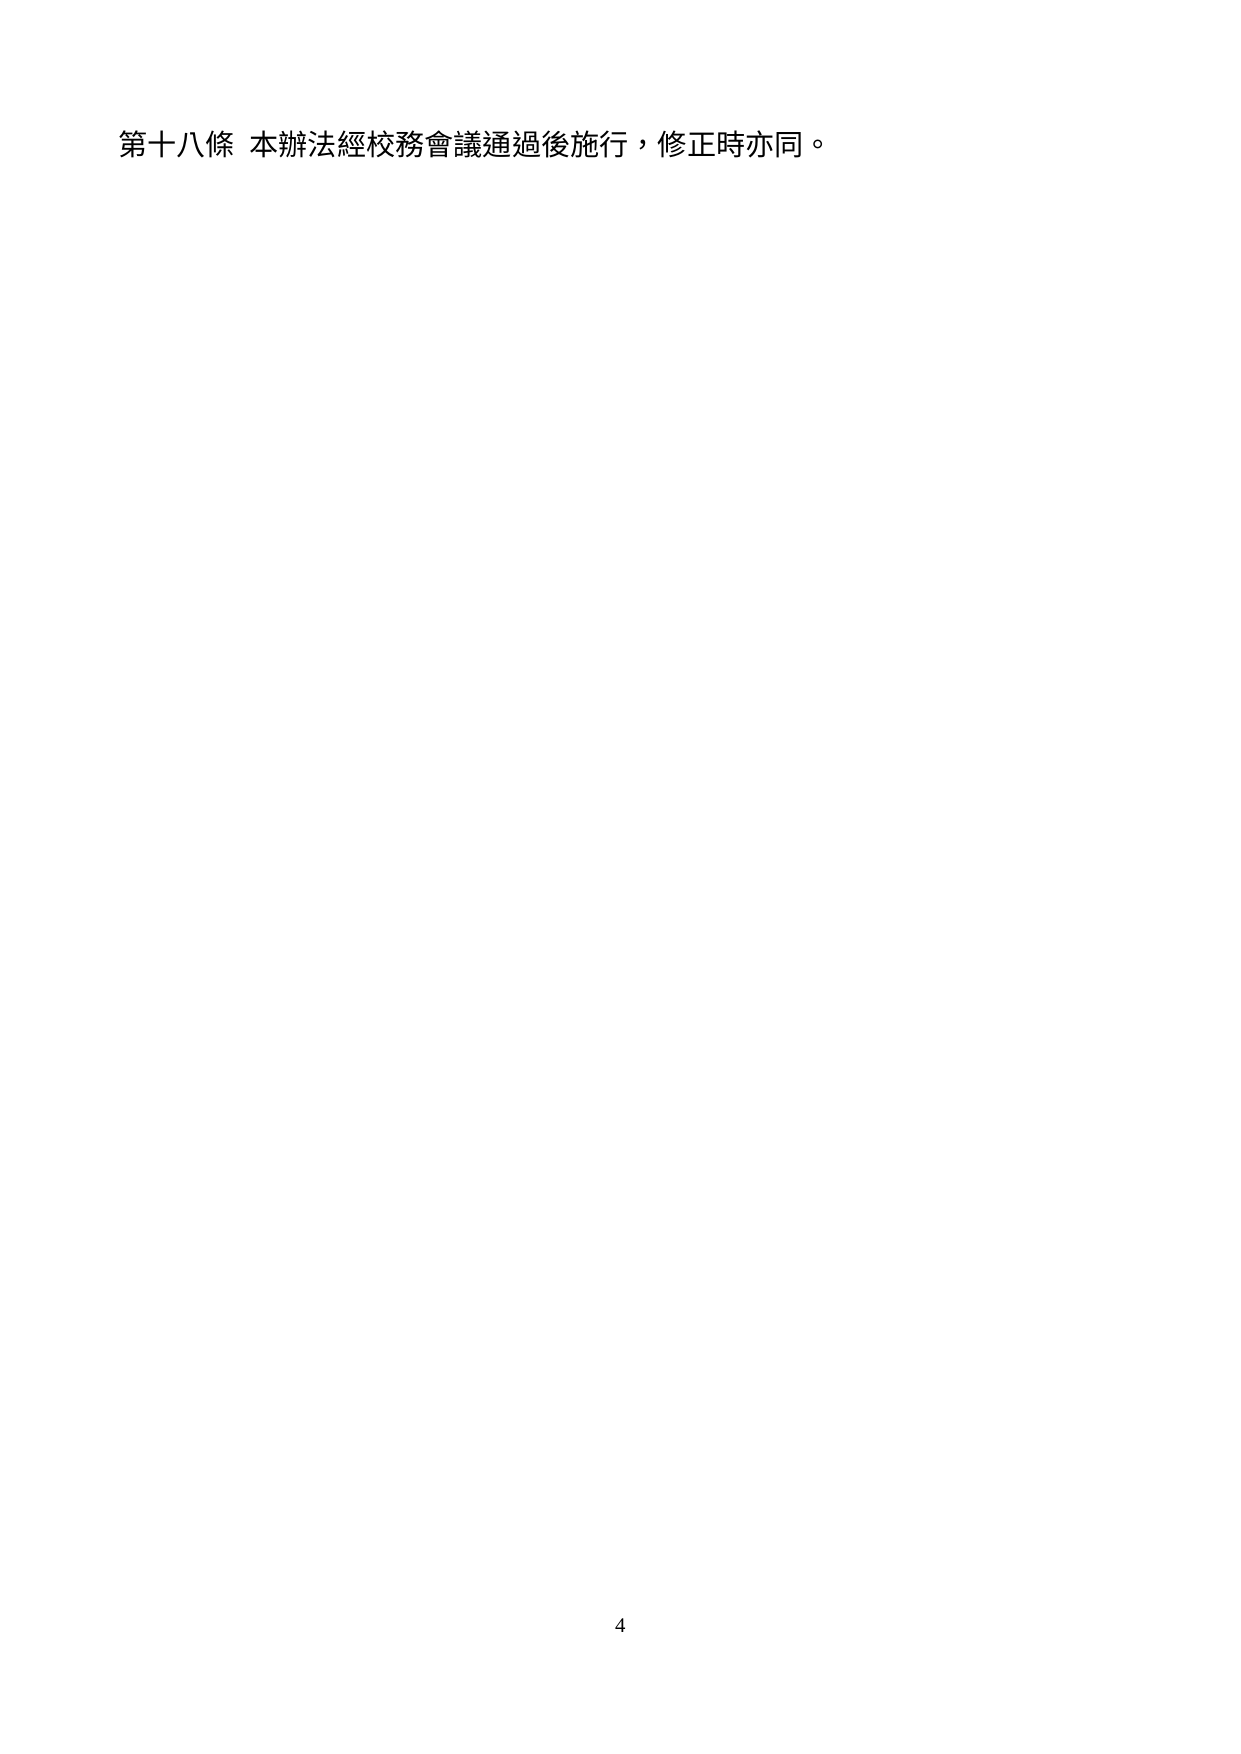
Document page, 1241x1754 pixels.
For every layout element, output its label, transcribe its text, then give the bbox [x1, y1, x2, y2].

text 第十八條 本辦法經校務會議通過後施行，修正時亦同。 [118, 101, 1122, 163]
